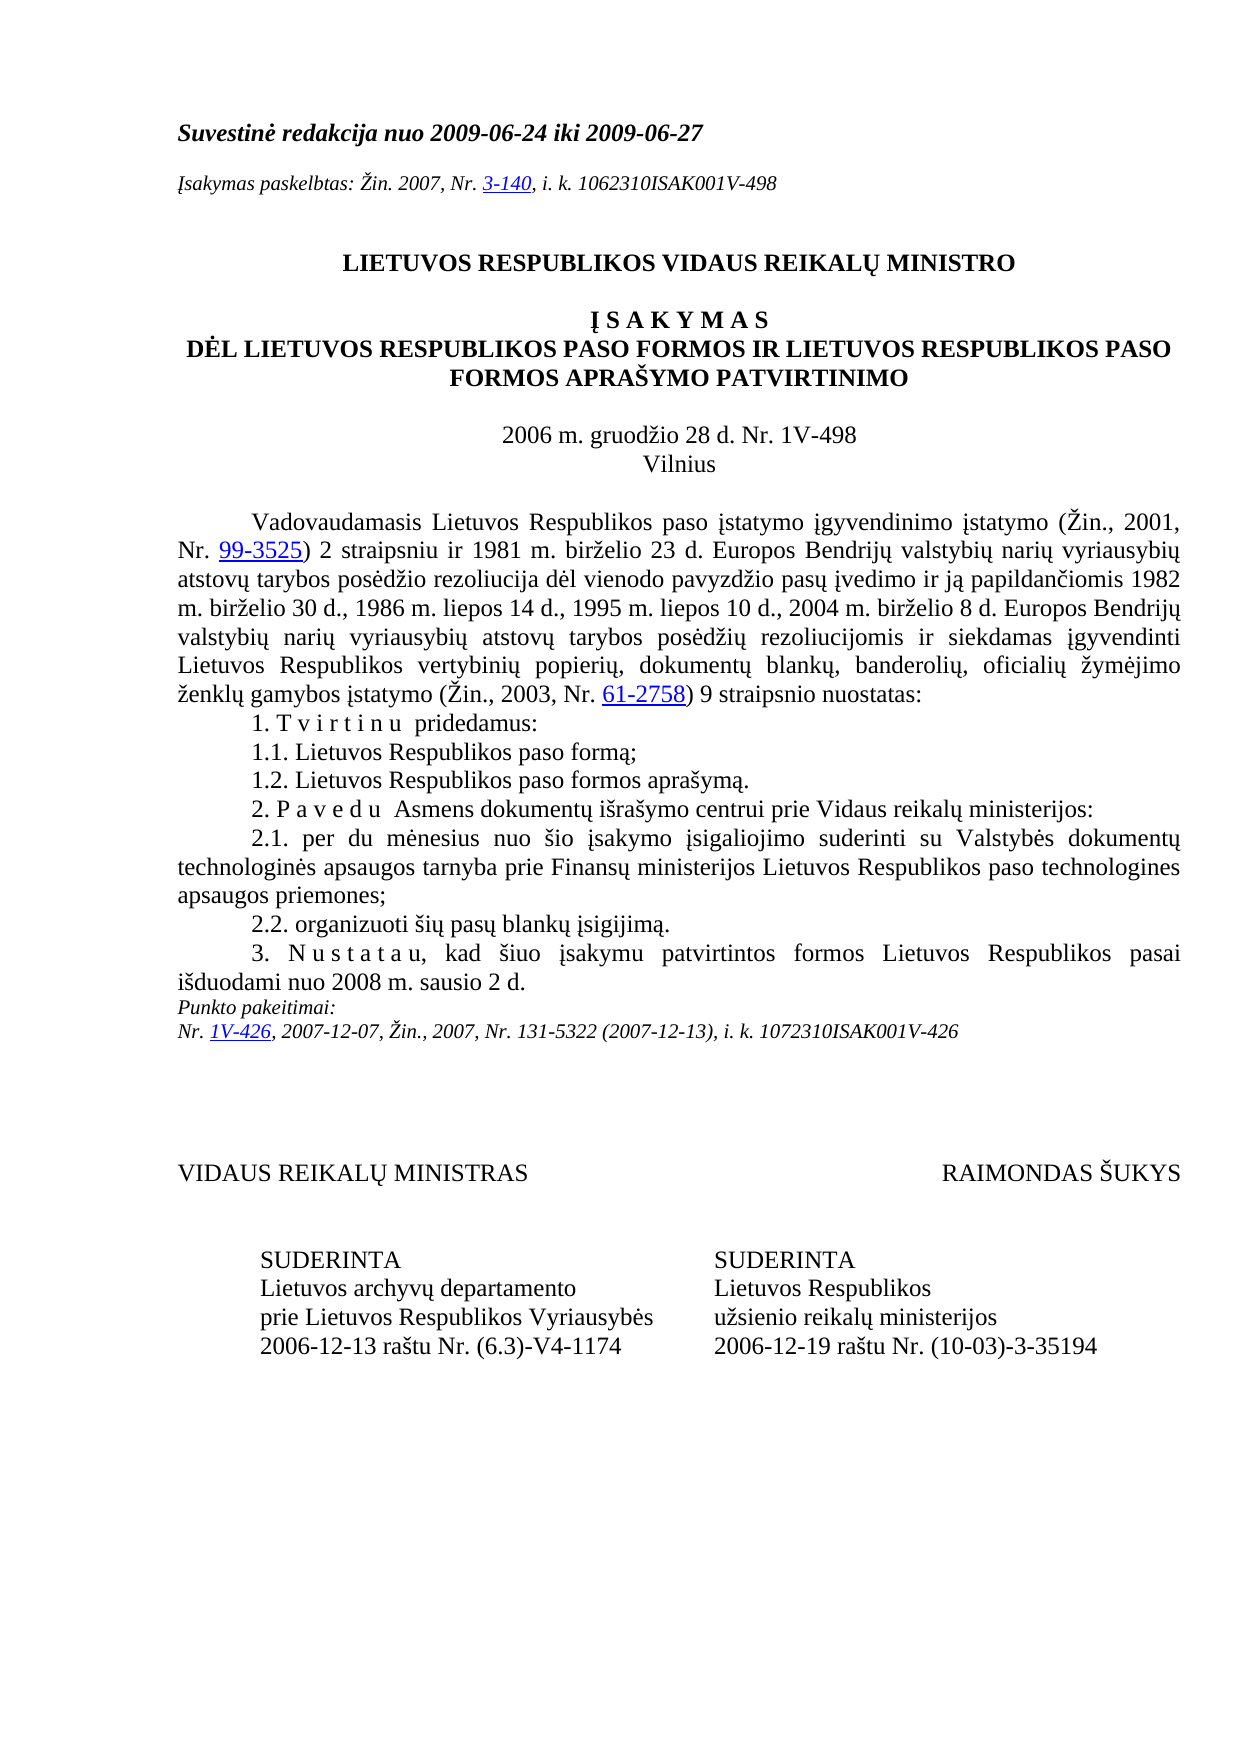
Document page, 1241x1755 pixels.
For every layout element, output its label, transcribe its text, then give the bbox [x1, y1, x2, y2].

text 1.2. Lietuvos Respublikos paso formos aprašymą. [177, 765, 1181, 794]
text Į S A K Y M A S [177, 305, 1181, 334]
table_cell užsienio reikalų ministerijos [703, 1302, 1181, 1331]
table_cell Lietuvos archyvų departamento [177, 1274, 703, 1302]
text Punkto pakeitimai: [177, 995, 1181, 1019]
text 1.1. Lietuvos Respublikos paso formą; [177, 737, 1181, 765]
table_cell Lietuvos Respublikos [703, 1274, 1181, 1302]
text 1. Tvirtinu pridedamus: [177, 708, 1181, 737]
table_cell 2006-12-13 raštu Nr. (6.3)-V4-1174 [177, 1331, 703, 1360]
text DĖL LIETUVOS RESPUBLIKOS PASO FORMOS IR LIETUVOS RESPUBLIKOS PASO FORMOS APRAŠYMO PATVIRTINIMO [177, 334, 1181, 392]
text Vadovaudamasis Lietuvos Respublikos paso įstatymo įgyvendinimo įstatymo (Žin., 2001, Nr. 99-3525) 2 straipsniu ir 1981 m. birželio 23 d. Europos Bendrijų valstybių narių vyriausybių atstovų tarybos posėdžio rezoliucija dėl vienodo pavyzdžio pasų įvedimo ir ją papildančiomis 1982 m. birželio 30 d., 1986 m. liepos 14 d., 1995 m. liepos 10 d., 2004 m. birželio 8 d. Europos Bendrijų valstybių narių vyriausybių atstovų tarybos posėdžių rezoliucijomis ir siekdamas įgyvendinti Lietuvos Respublikos vertybinių popierių, dokumentų blankų, banderolių, oficialių žymėjimo ženklų gamybos įstatymo (Žin., 2003, Nr. 61-2758) 9 straipsnio nuostatas: [177, 507, 1181, 708]
text 2006 m. gruodžio 28 d. Nr. 1V-498 [177, 420, 1181, 449]
text VIDAUS REIKALŲ MINISTRAS RAIMONDAS ŠUKYS [177, 1158, 1181, 1187]
text 2.2. organizuoti šių pasų blankų įsigijimą. [177, 909, 1181, 938]
text Suvestinė redakcija nuo 2009-06-24 iki 2009-06-27 [177, 118, 1181, 147]
text Vilnius [177, 449, 1181, 478]
table_header SUDERINTA [177, 1245, 703, 1273]
text Nr. 1V-426, 2007-12-07, Žin., 2007, Nr. 131-5322 (2007-12-13), i. k. 1072310ISAK001V-426 [177, 1019, 1181, 1043]
text LIETUVOS RESPUBLIKOS VIDAUS REIKALŲ MINISTRO [177, 248, 1181, 277]
text 2. Pavedu Asmens dokumentų išrašymo centrui prie Vidaus reikalų ministerijos: [177, 794, 1181, 823]
table_cell prie Lietuvos Respublikos Vyriausybės [177, 1302, 703, 1331]
text 3. Nustatau, kad šiuo įsakymu patvirtintos formos Lietuvos Respublikos pasai išduodami nuo 2008 m. sausio 2 d. [177, 938, 1181, 995]
table_cell 2006-12-19 raštu Nr. (10-03)-3-35194 [703, 1331, 1181, 1360]
table_header SUDERINTA [703, 1245, 1181, 1273]
text 2.1. per du mėnesius nuo šio įsakymo įsigaliojimo suderinti su Valstybės dokumentų technologinės apsaugos tarnyba prie Finansų ministerijos Lietuvos Respublikos paso technologines apsaugos priemones; [177, 823, 1181, 909]
text Įsakymas paskelbtas: Žin. 2007, Nr. 3-140, i. k. 1062310ISAK001V-498 [177, 171, 1181, 195]
